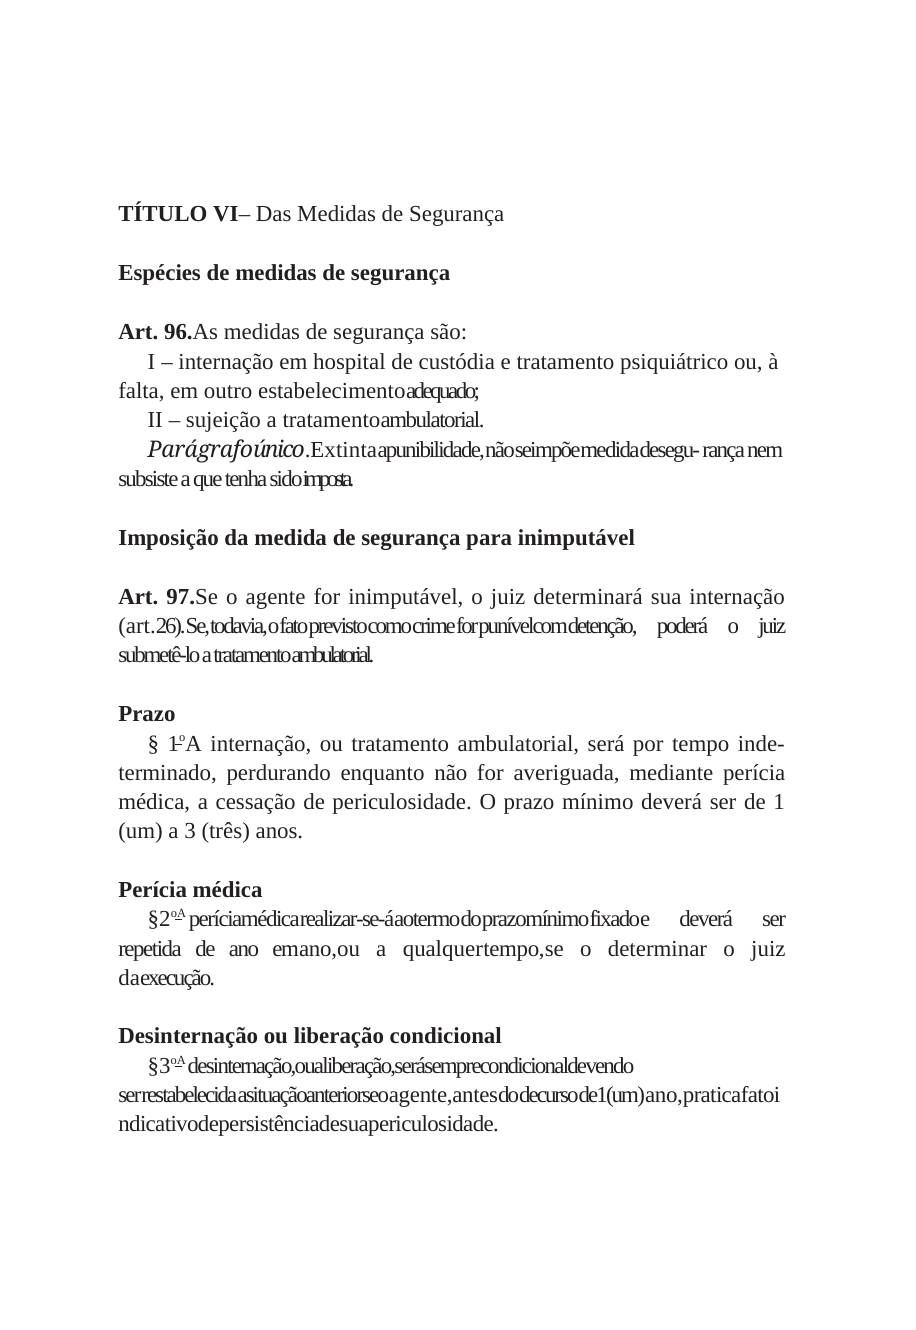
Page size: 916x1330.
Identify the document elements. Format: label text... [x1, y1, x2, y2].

subtitle Imposição da medida de segurança para inimputável [118, 524, 809, 550]
subtitle Desinternação ou liberação condicional [118, 1023, 809, 1049]
list – sujeição a tratamentoambulatorial. [147, 406, 809, 433]
subtitle Prazo [118, 700, 809, 727]
text Espécies de medidas de segurança Art. 96.As medidas de segurança são: [118, 227, 479, 344]
list – internação em hospital de custódia e tratamento psiquiátrico ou, à falta, em outro estabelecimentoadequado; [118, 348, 786, 403]
subtitle Perícia médica [118, 876, 809, 902]
text TÍTULO VI– Das Medidas de Segurança [118, 200, 809, 227]
text §2oAperíciamédicarealizar-se-áaotermodoprazomínimofixadoe deverá ser repetida de ano emano,ou a qualquertempo,se o determinar o juiz daexecução. [118, 906, 786, 990]
text Art. 97.Se o agente for inimputável, o juiz determinará sua internação (art.26).Se,todavia,ofatoprevistocomocrimeforpunívelcomdetenção, poderá o juiz submetê-lo a tratamentoambulatorial. [118, 583, 786, 668]
text § 1oA internação, ou tratamento ambulatorial, será por tempo inde- terminado, perdurando enquanto não for averiguada, mediante perícia médica, a cessação de periculosidade. O prazo mínimo deverá ser de 1 (um) a 3 (três) anos. [118, 730, 786, 843]
text Parágrafoúnico.Extintaapunibilidade,nãoseimpõemedidadesegu- rança nem subsiste a que tenha sidoimposta. [118, 433, 809, 492]
text §3oAdesinternação,oualiberação,serásemprecondicionaldevendo serrestabelecidaasituaçãoanteriorseoagente,antesdodecursode1(um)ano,praticafatoindicativodepersistênciadesuapericulosidade. [118, 1052, 786, 1137]
